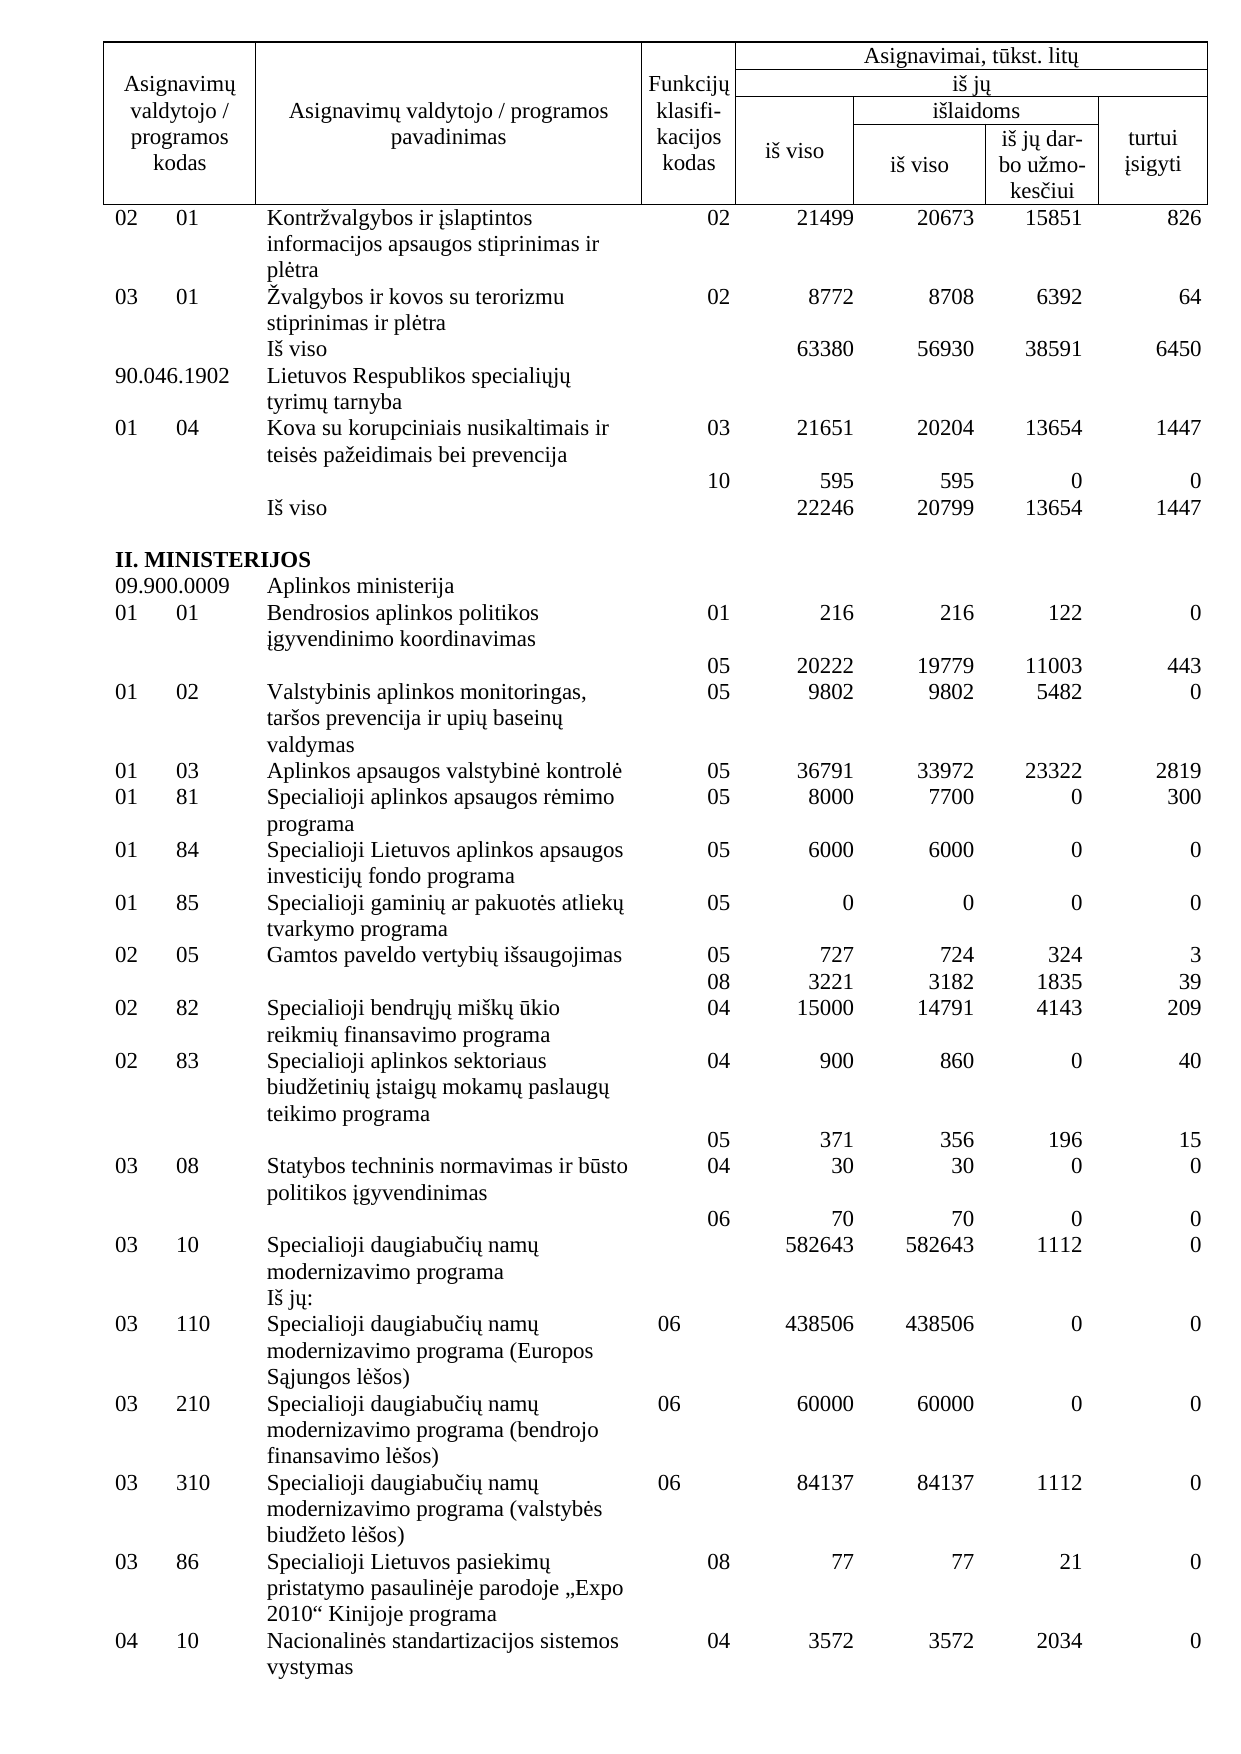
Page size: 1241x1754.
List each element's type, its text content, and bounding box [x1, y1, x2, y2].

table_cell 56930 [865, 335, 985, 362]
table_cell 03 [104, 1311, 164, 1389]
table_cell 13654 [985, 415, 1093, 467]
table_cell Valstybinis aplinkos monitoringas, taršos prevencija ir upių baseinų valdymas [255, 678, 646, 757]
table_header Funkcijų klasifi- kacijos kodas [642, 43, 735, 204]
table_cell [1213, 335, 1221, 362]
table_cell 01 [165, 599, 255, 652]
table_cell 2819 [1093, 757, 1213, 783]
table_cell 06 [646, 1205, 741, 1231]
table_cell [1213, 1231, 1221, 1284]
table_header Asignavimų valdytojo / programos kodas [104, 43, 255, 204]
table_cell 22246 [741, 494, 865, 520]
table_cell 0 [1093, 889, 1213, 942]
table_cell 15000 [741, 994, 865, 1047]
table_cell 6392 [985, 283, 1093, 335]
table_cell [1213, 968, 1221, 994]
table_cell [646, 573, 741, 599]
table_cell [1213, 784, 1221, 836]
table_cell 110 [165, 1311, 255, 1389]
table_cell [1213, 994, 1221, 1047]
table_cell 08 [646, 1548, 741, 1627]
table_cell 05 [646, 757, 741, 783]
table_cell Specialioji daugiabučių namų modernizavimo programa (valstybės biudžeto lėšos) [255, 1469, 646, 1548]
table_cell [1213, 1284, 1221, 1311]
table_cell 04 [104, 1627, 164, 1679]
table_header Asignavimai, tūkst. litų [736, 43, 1207, 69]
table_cell [104, 1284, 164, 1311]
table_cell 05 [646, 942, 741, 968]
table_cell 438506 [865, 1311, 985, 1389]
table_cell [1213, 573, 1221, 599]
table_cell Lietuvos Respublikos specialiųjų tyrimų tarnyba [255, 362, 646, 414]
table_cell 0 [1093, 467, 1213, 493]
table_cell 33972 [865, 757, 985, 783]
table_cell [104, 652, 164, 678]
table_cell 0 [865, 889, 985, 942]
table_cell [1213, 889, 1221, 942]
table_cell 02 [646, 205, 741, 283]
table_cell [741, 520, 865, 546]
table_cell 0 [985, 1153, 1093, 1205]
table_cell Iš viso [255, 335, 646, 362]
table_cell [165, 520, 255, 546]
table_cell 371 [741, 1126, 865, 1152]
table_cell 7700 [865, 784, 985, 836]
table_cell 03 [165, 757, 255, 783]
table_cell 04 [165, 415, 255, 467]
table_cell Specialioji daugiabučių namų modernizavimo programa [255, 1231, 646, 1284]
table_cell 10 [165, 1627, 255, 1679]
table_cell 84137 [865, 1469, 985, 1548]
table_cell 6450 [1093, 335, 1213, 362]
table_cell 04 [646, 994, 741, 1047]
table_cell 6000 [741, 836, 865, 889]
table_cell [1213, 124, 1221, 204]
table_cell [165, 1126, 255, 1152]
table_cell [985, 573, 1093, 599]
table_cell [1093, 1284, 1213, 1311]
table_cell 582643 [741, 1231, 865, 1284]
table_cell 08 [165, 1153, 255, 1205]
table_cell Statybos techninis normavimas ir būsto politikos įgyvendinimas [255, 1153, 646, 1205]
table_cell 01 [104, 415, 164, 467]
table_cell 216 [865, 599, 985, 652]
table_cell [255, 1205, 646, 1231]
table_cell Iš jų: [255, 1284, 646, 1311]
table_cell [1213, 415, 1221, 467]
table_cell 03 [104, 1231, 164, 1284]
table_cell 01 [104, 757, 164, 783]
table_cell 310 [165, 1469, 255, 1548]
table_cell 595 [741, 467, 865, 493]
table_cell 70 [865, 1205, 985, 1231]
table_cell [1213, 1126, 1221, 1152]
table_cell 210 [165, 1390, 255, 1469]
table_cell [741, 573, 865, 599]
table_cell [1213, 69, 1221, 96]
table_cell [985, 362, 1093, 414]
table_cell Specialioji aplinkos apsaugos rėmimo programa [255, 784, 646, 836]
table_cell [1213, 1311, 1221, 1389]
table_cell 01 [104, 599, 164, 652]
table_cell 04 [646, 1153, 741, 1205]
table_cell 08 [646, 968, 741, 994]
table_cell 300 [1093, 784, 1213, 836]
table_cell 83 [165, 1047, 255, 1126]
table_cell 05 [646, 889, 741, 942]
table_cell Gamtos paveldo vertybių išsaugojimas [255, 942, 646, 968]
table_cell 01 [104, 678, 164, 757]
table_cell 86 [165, 1548, 255, 1627]
table_cell 0 [985, 1390, 1093, 1469]
table_cell [865, 520, 985, 546]
table_cell 216 [741, 599, 865, 652]
table_cell 2034 [985, 1627, 1093, 1679]
table_cell 81 [165, 784, 255, 836]
table_cell [1213, 520, 1221, 546]
table_cell [1093, 520, 1213, 546]
table_header [1213, 41, 1221, 69]
table_cell 1447 [1093, 494, 1213, 520]
table_cell [255, 968, 646, 994]
table_cell 1835 [985, 968, 1093, 994]
table_cell 21 [985, 1548, 1093, 1627]
table_cell [1093, 573, 1213, 599]
table_cell 04 [646, 1047, 741, 1126]
table_cell Aplinkos apsaugos valstybinė kontrolė [255, 757, 646, 783]
table_cell 8708 [865, 283, 985, 335]
table_cell 438506 [741, 1311, 865, 1389]
table_cell 03 [104, 283, 164, 335]
table_cell 10 [646, 467, 741, 493]
table_cell 02 [104, 205, 164, 283]
table_cell [1208, 69, 1213, 96]
table_cell 03 [104, 1153, 164, 1205]
table_cell 60000 [741, 1390, 865, 1469]
table_cell 05 [646, 836, 741, 889]
table_cell 324 [985, 942, 1093, 968]
table_cell [646, 494, 741, 520]
table_cell 5482 [985, 678, 1093, 757]
table_cell 05 [646, 678, 741, 757]
table_cell [1213, 1047, 1221, 1126]
table_cell [104, 968, 164, 994]
table_cell 9802 [741, 678, 865, 757]
table_cell [104, 494, 164, 520]
table_cell 06 [646, 1469, 741, 1548]
table_cell 36791 [741, 757, 865, 783]
table_cell 0 [1093, 1469, 1213, 1548]
table_cell 01 [104, 836, 164, 889]
table_header [1208, 41, 1213, 69]
table_cell 0 [1093, 599, 1213, 652]
table_cell 0 [985, 1047, 1093, 1126]
table_cell [865, 1284, 985, 1311]
table_cell [1208, 96, 1213, 123]
table_cell [646, 1284, 741, 1311]
table_cell Bendrosios aplinkos politikos įgyvendinimo koordinavimas [255, 599, 646, 652]
table_cell 21499 [741, 205, 865, 283]
table_cell [985, 520, 1093, 546]
table_cell [104, 1126, 164, 1152]
table_cell 03 [646, 415, 741, 467]
table_cell 06 [646, 1390, 741, 1469]
table_cell 01 [104, 889, 164, 942]
table_cell 0 [1093, 1231, 1213, 1284]
table_cell 05 [646, 784, 741, 836]
table_cell Žvalgybos ir kovos su terorizmu stiprinimas ir plėtra [255, 283, 646, 335]
table_cell [646, 1231, 741, 1284]
table_cell [1213, 494, 1221, 520]
table_cell 13654 [985, 494, 1093, 520]
table_cell 01 [165, 283, 255, 335]
table_cell 60000 [865, 1390, 985, 1469]
table_cell [165, 494, 255, 520]
table_cell 90.046.1902 [104, 362, 255, 414]
table_cell 0 [1093, 836, 1213, 889]
table_cell 8772 [741, 283, 865, 335]
table_cell 0 [1093, 1311, 1213, 1389]
table_cell 0 [985, 784, 1093, 836]
table_cell 19779 [865, 652, 985, 678]
table_cell 02 [104, 1047, 164, 1126]
table_cell [1213, 652, 1221, 678]
table_cell [165, 335, 255, 362]
table_cell [1213, 1548, 1221, 1627]
table_cell 15 [1093, 1126, 1213, 1152]
table_cell Kontržvalgybos ir įslaptintos informacijos apsaugos stiprinimas ir plėtra [255, 205, 646, 283]
table_cell 30 [741, 1153, 865, 1205]
table_cell [255, 467, 646, 493]
table_cell [1093, 362, 1213, 414]
table_cell iš jų dar-bo užmo-kesčiui [986, 125, 1098, 204]
table_cell 727 [741, 942, 865, 968]
table_cell [1213, 757, 1221, 783]
table_cell 582643 [865, 1231, 985, 1284]
table_cell 0 [1093, 678, 1213, 757]
table_cell 84137 [741, 1469, 865, 1548]
table_cell [104, 520, 164, 546]
table_cell 84 [165, 836, 255, 889]
table_cell Specialioji Lietuvos pasiekimų pristatymo pasaulinėje parodoje „Expo 2010“ Kinijoje programa [255, 1548, 646, 1627]
table_cell 39 [1093, 968, 1213, 994]
table_cell 1112 [985, 1469, 1093, 1548]
table_cell Iš viso [255, 494, 646, 520]
table_cell [1213, 678, 1221, 757]
table_cell [165, 1205, 255, 1231]
table_cell 0 [1093, 1627, 1213, 1679]
table_cell 3182 [865, 968, 985, 994]
table_cell [255, 652, 646, 678]
table_cell 1447 [1093, 415, 1213, 467]
table_cell 3221 [741, 968, 865, 994]
table_cell 1112 [985, 1231, 1093, 1284]
table_cell 20222 [741, 652, 865, 678]
table_cell iš viso [736, 97, 853, 204]
table_cell 209 [1093, 994, 1213, 1047]
table_cell 05 [165, 942, 255, 968]
table_cell 3572 [741, 1627, 865, 1679]
table_cell 443 [1093, 652, 1213, 678]
table_cell [1213, 836, 1221, 889]
table_cell [1213, 1469, 1221, 1548]
table_cell 30 [865, 1153, 985, 1205]
table_cell [741, 362, 865, 414]
table_cell 0 [985, 1205, 1093, 1231]
table_cell iš jų [736, 70, 1207, 96]
table_cell 356 [865, 1126, 985, 1152]
table_cell Aplinkos ministerija [255, 573, 646, 599]
table_cell 02 [646, 283, 741, 335]
table_cell Specialioji bendrųjų miškų ūkio reikmių finansavimo programa [255, 994, 646, 1047]
table_cell 10 [165, 1231, 255, 1284]
table_cell 8000 [741, 784, 865, 836]
table_cell 85 [165, 889, 255, 942]
table_cell 6000 [865, 836, 985, 889]
table_cell 0 [985, 467, 1093, 493]
table_cell 02 [165, 678, 255, 757]
table_cell 03 [104, 1390, 164, 1469]
table_cell 01 [646, 599, 741, 652]
table_cell [1213, 467, 1221, 493]
table_cell [646, 362, 741, 414]
table_cell išlaidoms [854, 97, 1098, 123]
table_cell 09.900.0009 [104, 573, 255, 599]
table_cell 4143 [985, 994, 1093, 1047]
table_cell [1213, 362, 1221, 414]
table_cell [646, 335, 741, 362]
table_cell Specialioji Lietuvos aplinkos apsaugos investicijų fondo programa [255, 836, 646, 889]
table_cell [1213, 1153, 1221, 1205]
table_cell 82 [165, 994, 255, 1047]
table_cell 15851 [985, 205, 1093, 283]
table_cell 01 [104, 784, 164, 836]
table_cell 63380 [741, 335, 865, 362]
table_cell 826 [1093, 204, 1213, 283]
table_cell 38591 [985, 335, 1093, 362]
table_cell [104, 467, 164, 493]
table_cell [741, 1284, 865, 1311]
table_cell 23322 [985, 757, 1093, 783]
table_cell [165, 1284, 255, 1311]
table_cell [1213, 1627, 1221, 1679]
table_cell [1213, 1205, 1221, 1231]
table_cell 06 [646, 1311, 741, 1389]
table_cell 3 [1093, 942, 1213, 968]
table_cell 122 [985, 599, 1093, 652]
table_cell 3572 [865, 1627, 985, 1679]
table_cell 21651 [741, 415, 865, 467]
table_cell [1208, 124, 1213, 204]
table_cell [1213, 942, 1221, 968]
table_cell [985, 1284, 1093, 1311]
table_cell [165, 467, 255, 493]
table_cell 70 [741, 1205, 865, 1231]
table_cell 0 [1093, 1153, 1213, 1205]
table_cell 01 [165, 205, 255, 283]
table_cell turtui įsigyti [1099, 97, 1207, 204]
table_cell 77 [865, 1548, 985, 1627]
table_cell [104, 335, 164, 362]
table_cell 595 [865, 467, 985, 493]
table_cell 40 [1093, 1047, 1213, 1126]
table_header Asignavimų valdytojo / programos pavadinimas [256, 43, 641, 204]
table_cell 0 [1093, 1205, 1213, 1231]
table_cell 02 [104, 994, 164, 1047]
table_cell 9802 [865, 678, 985, 757]
table_cell Specialioji daugiabučių namų modernizavimo programa (Europos Sąjungos lėšos) [255, 1311, 646, 1389]
table_cell 0 [1093, 1548, 1213, 1627]
table_cell Kova su korupciniais nusikaltimais ir teisės pažeidimais bei prevencija [255, 415, 646, 467]
table_cell 03 [104, 1469, 164, 1548]
table_cell 77 [741, 1548, 865, 1627]
table_cell Specialioji daugiabučių namų modernizavimo programa (bendrojo finansavimo lėšos) [255, 1390, 646, 1469]
table_cell 20673 [865, 205, 985, 283]
table_cell 05 [646, 652, 741, 678]
table_cell 02 [104, 942, 164, 968]
table_cell [865, 573, 985, 599]
table_cell 03 [104, 1548, 164, 1627]
table_cell 900 [741, 1047, 865, 1126]
table_cell [104, 1205, 164, 1231]
table_cell iš viso [854, 125, 985, 204]
table_cell Specialioji aplinkos sektoriaus biudžetinių įstaigų mokamų paslaugų teikimo programa [255, 1047, 646, 1126]
table_cell [1213, 96, 1221, 123]
table_cell [646, 520, 741, 546]
table_cell 64 [1093, 283, 1213, 335]
table_cell [165, 652, 255, 678]
table_cell 14791 [865, 994, 985, 1047]
table_cell [1213, 546, 1221, 573]
table_cell 04 [646, 1627, 741, 1679]
table_cell 05 [646, 1126, 741, 1152]
table_cell 0 [741, 889, 865, 942]
table_cell [1213, 283, 1221, 335]
table_cell 860 [865, 1047, 985, 1126]
table_cell [165, 968, 255, 994]
table_cell [1213, 1390, 1221, 1469]
table_cell II. MINISTERIJOS [104, 546, 1213, 573]
table_cell 0 [1093, 1390, 1213, 1469]
table_cell [1213, 204, 1221, 283]
table_cell 196 [985, 1126, 1093, 1152]
table_cell [255, 520, 646, 546]
table_cell 11003 [985, 652, 1093, 678]
table_cell [255, 1126, 646, 1152]
table_cell [865, 362, 985, 414]
table_cell Specialioji gaminių ar pakuotės atliekų tvarkymo programa [255, 889, 646, 942]
table_cell 0 [985, 1311, 1093, 1389]
table_cell 0 [985, 836, 1093, 889]
table_cell 20204 [865, 415, 985, 467]
table_cell 0 [985, 889, 1093, 942]
table_cell [1213, 599, 1221, 652]
table_cell 724 [865, 942, 985, 968]
table_cell Nacionalinės standartizacijos sistemos vystymas [255, 1627, 646, 1679]
table_cell 20799 [865, 494, 985, 520]
